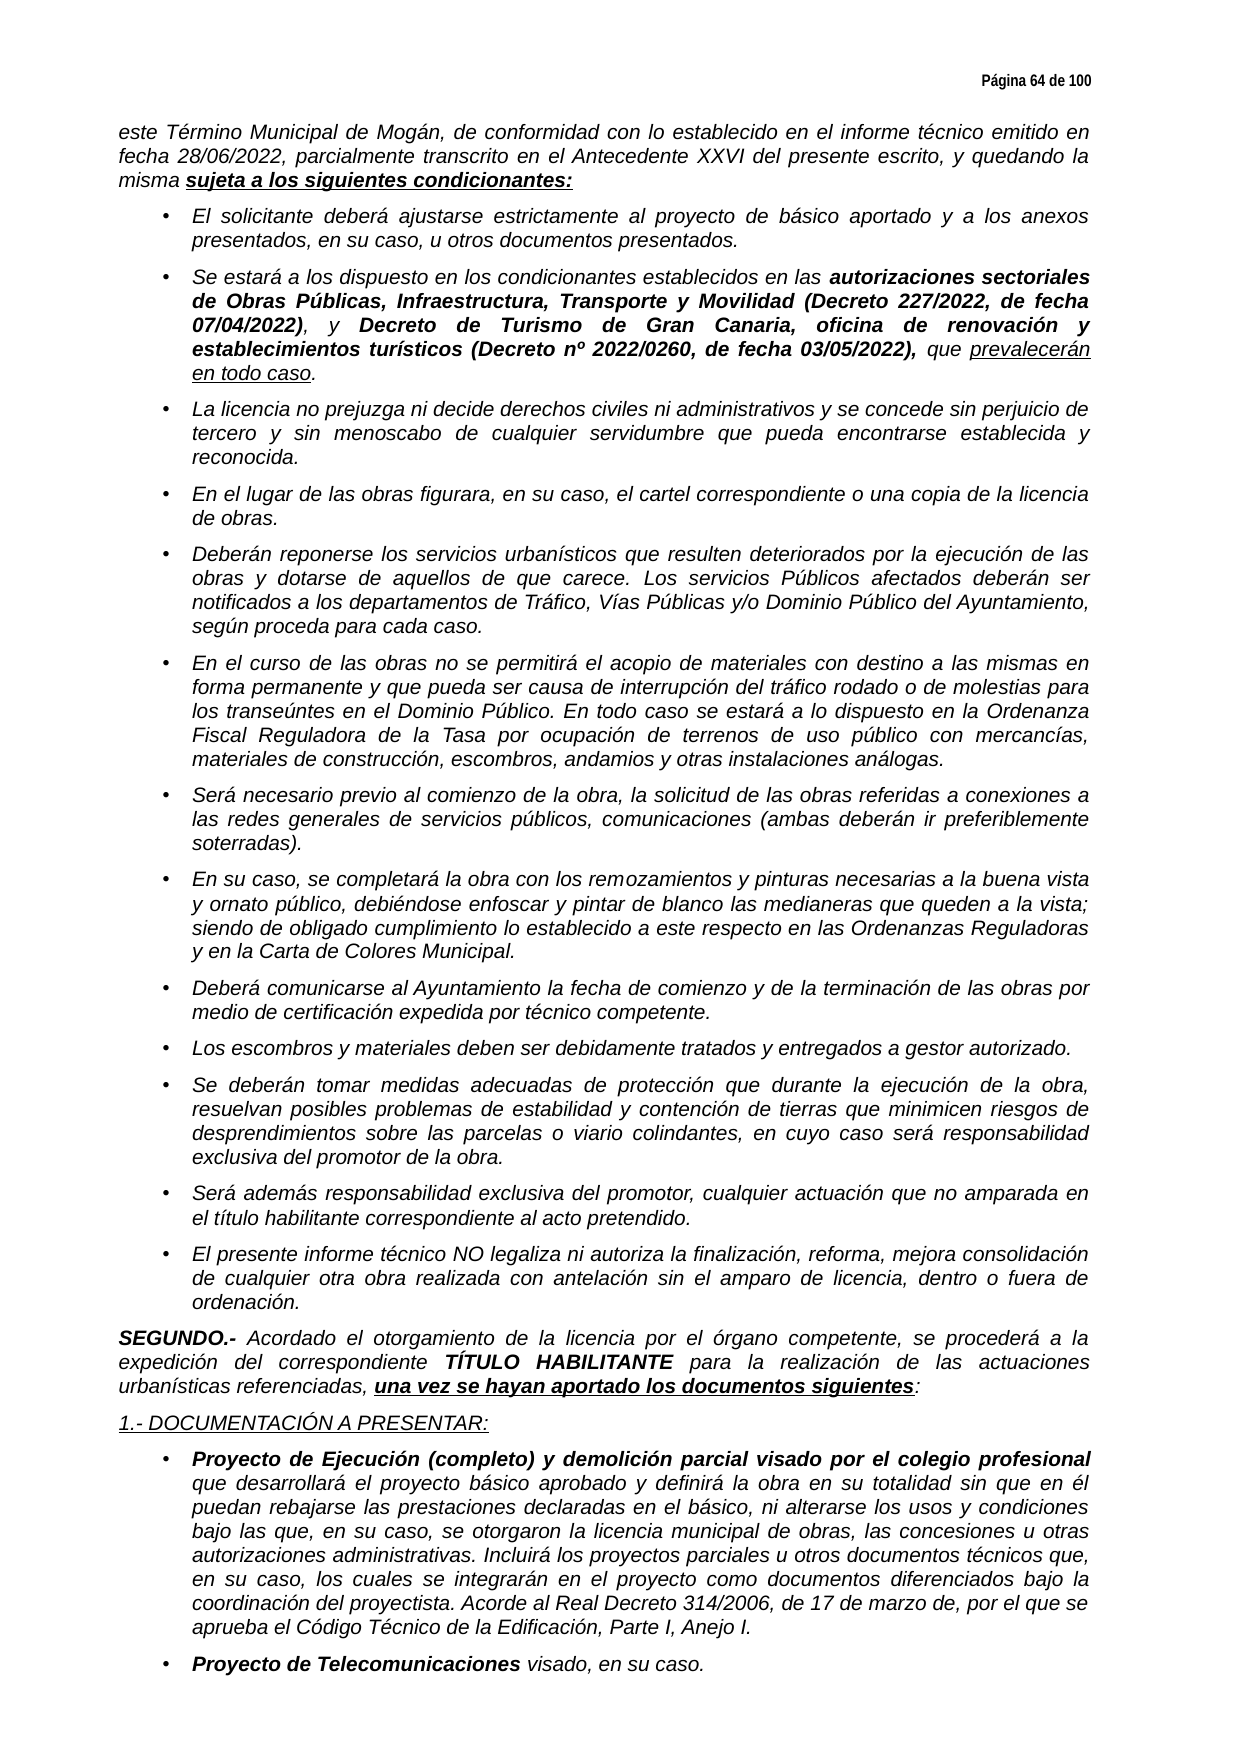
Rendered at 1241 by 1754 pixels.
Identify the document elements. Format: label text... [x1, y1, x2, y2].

list Se deberán tomar medidas adecuadas de protección que durante la ejecución de la obra, resuelvan posibles problemas de estabilidad y contención de tierras que minimicen riesgos de desprendimientos sobre las parcelas o viario colindantes, en cuyo caso será responsabilidad exclusiva del promotor de la obra. [162, 1073, 1092, 1169]
list Los escombros y materiales deben ser debidamente tratados y entregados a gestor autorizado. [162, 1036, 1092, 1060]
list Deberán reponerse los servicios urbanísticos que resulten deteriorados por la ejecución de las obras y dotarse de aquellos de que carece. Los servicios Públicos afectados deberán ser notificados a los departamentos de Tráfico, Vías Públicas y/o Dominio Público del Ayuntamiento, según proceda para cada caso. [162, 542, 1092, 638]
list Proyecto de Ejecución (completo) y demolición parcial visado por el colegio profesional que desarrollará el proyecto básico aprobado y definirá la obra en su totalidad sin que en él puedan rebajarse las prestaciones declaradas en el básico, ni alterarse los usos y condiciones bajo las que, en su caso, se otorgaron la licencia municipal de obras, las concesiones u otras autorizaciones administrativas. Incluirá los proyectos parciales u otros documentos técnicos que, en su caso, los cuales se integrarán en el proyecto como documentos diferenciados bajo la coordinación del proyectista. Acorde al Real Decreto 314/2006, de 17 de marzo de, por el que se aprueba el Código Técnico de la Edificación, Parte I, Anejo I. [162, 1447, 1092, 1639]
text SEGUNDO.- Acordado el otorgamiento de la licencia por el órgano competente, se procederá a la expedición del correspondiente TÍTULO HABILITANTE para la realización de las actuaciones urbanísticas referenciadas, una vez se hayan aportado los documentos siguientes: [118, 1326, 1092, 1398]
text 1.- DOCUMENTACIÓN A PRESENTAR: [118, 1411, 1092, 1434]
list El presente informe técnico NO legaliza ni autoriza la finalización, reforma, mejora consolidación de cualquier otra obra realizada con antelación sin el amparo de licencia, dentro o fuera de ordenación. [162, 1242, 1092, 1314]
list En el lugar de las obras figurara, en su caso, el cartel correspondiente o una copia de la licencia de obras. [162, 481, 1092, 529]
list Se estará a los dispuesto en los condicionantes establecidos en las autorizaciones sectoriales de Obras Públicas, Infraestructura, Transporte y Movilidad (Decreto 227/2022, de fecha 07/04/2022), y Decreto de Turismo de Gran Canaria, oficina de renovación y establecimientos turísticos (Decreto nº 2022/0260, de fecha 03/05/2022), que prevalecerán en todo caso. [162, 264, 1092, 384]
list Deberá comunicarse al Ayuntamiento la fecha de comienzo y de la terminación de las obras por medio de certificación expedida por técnico competente. [162, 976, 1092, 1024]
list Será necesario previo al comienzo de la obra, la solicitud de las obras referidas a conexiones a las redes generales de servicios públicos, comunicaciones (ambas deberán ir preferiblemente soterradas). [162, 783, 1092, 855]
text este Término Municipal de Mogán, de conformidad con lo establecido en el informe técnico emitido en fecha 28/06/2022, parcialmente transcrito en el Antecedente XXVI del presente escrito, y quedando la misma sujeta a los siguientes condicionantes: [118, 120, 1092, 192]
list Será además responsabilidad exclusiva del promotor, cualquier actuación que no amparada en el título habilitante correspondiente al acto pretendido. [162, 1181, 1092, 1229]
list En su caso, se completará la obra con los remozamientos y pinturas necesarias a la buena vista y ornato público, debiéndose enfoscar y pintar de blanco las medianeras que queden a la vista; siendo de obligado cumplimiento lo establecido a este respecto en las Ordenanzas Reguladoras y en la Carta de Colores Municipal. [162, 867, 1092, 963]
list Proyecto de Telecomunicaciones visado, en su caso. [162, 1651, 1092, 1675]
list La licencia no prejuzga ni decide derechos civiles ni administrativos y se concede sin perjuicio de tercero y sin menoscabo de cualquier servidumbre que pueda encontrarse establecida y reconocida. [162, 397, 1092, 469]
list El solicitante deberá ajustarse estrictamente al proyecto de básico aportado y a los anexos presentados, en su caso, u otros documentos presentados. [162, 204, 1092, 252]
list En el curso de las obras no se permitirá el acopio de materiales con destino a las mismas en forma permanente y que pueda ser causa de interrupción del tráfico rodado o de molestias para los transeúntes en el Dominio Público. En todo caso se estará a lo dispuesto en la Ordenanza Fiscal Reguladora de la Tasa por ocupación de terrenos de uso público con mercancías, materiales de construcción, escombros, andamios y otras instalaciones análogas. [162, 650, 1092, 770]
